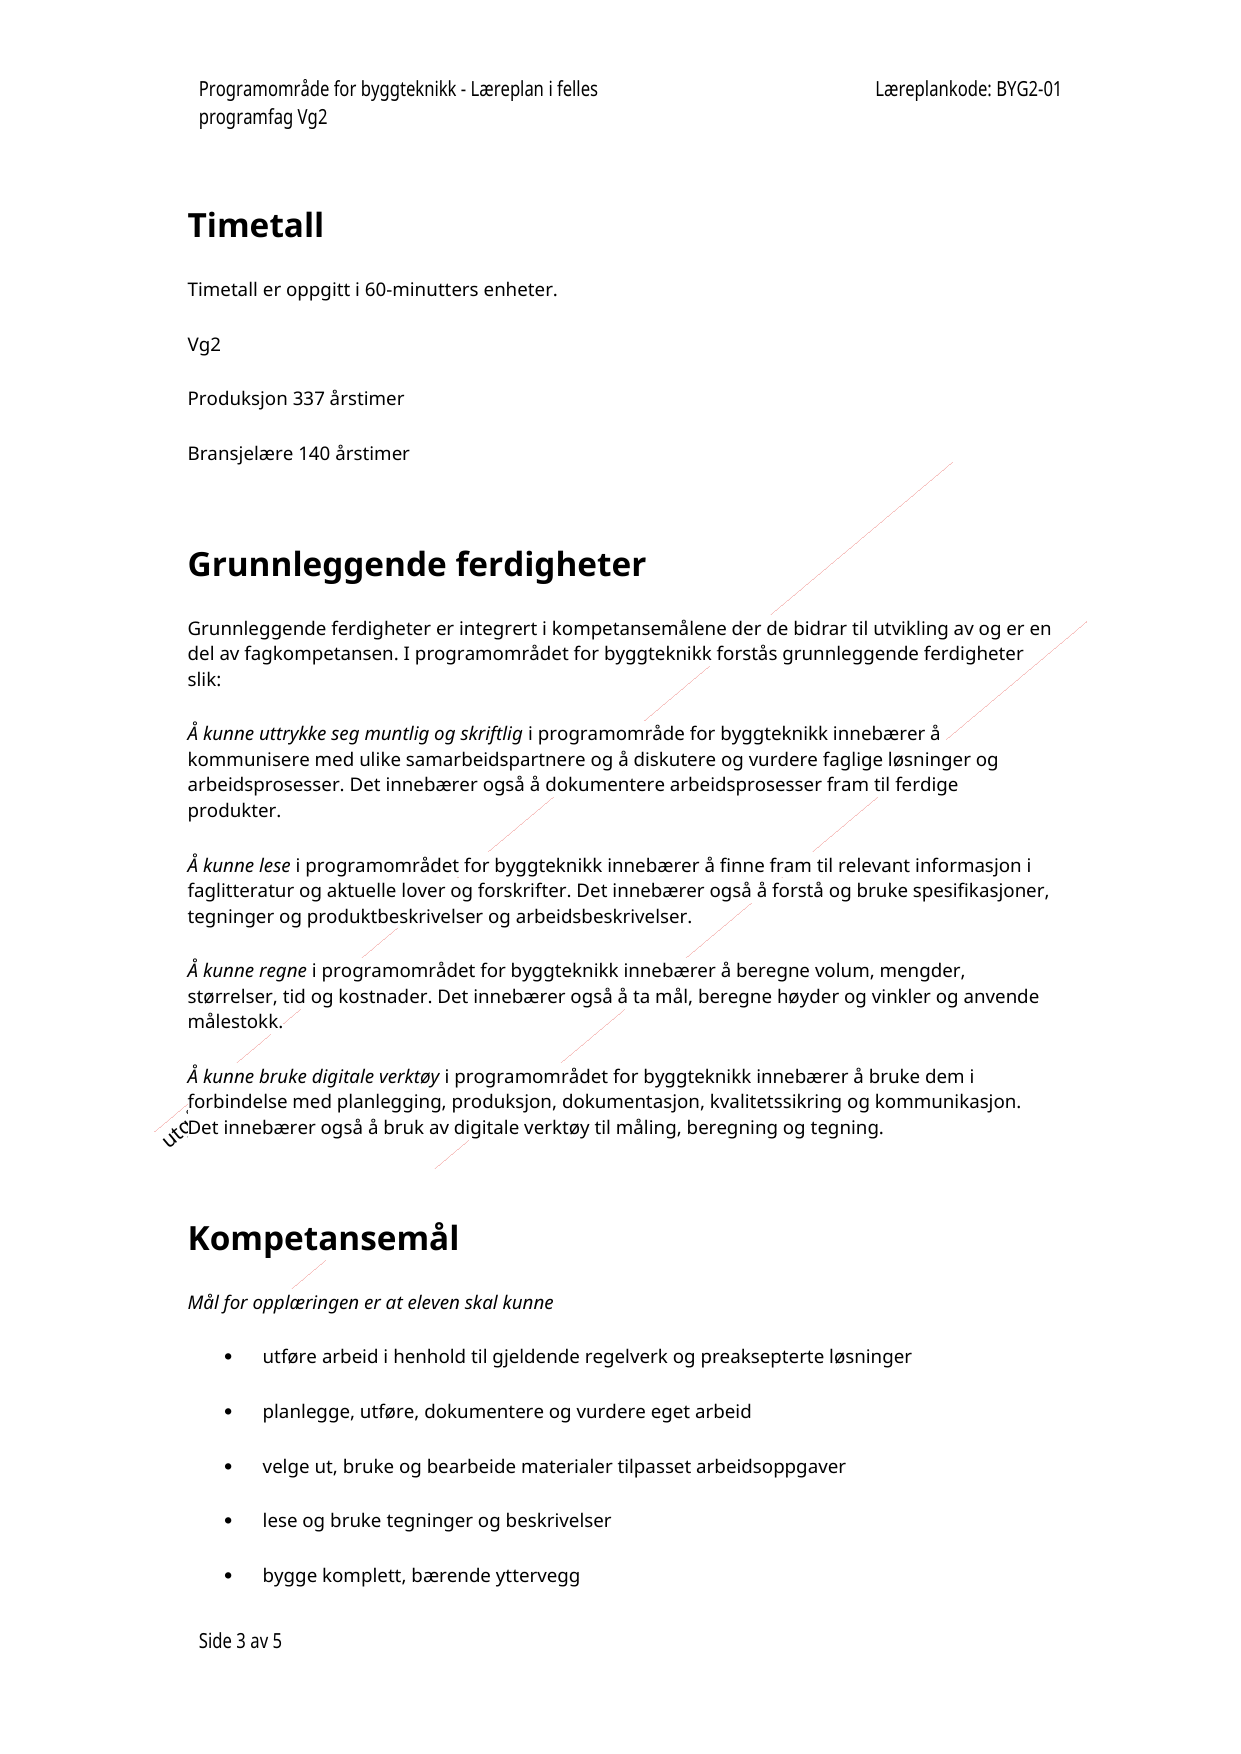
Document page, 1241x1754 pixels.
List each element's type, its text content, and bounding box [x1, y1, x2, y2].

text Timetall er oppgitt i 60-minutters enheter. [558, 276, 1053, 302]
subtitle Timetall [333, 156, 1053, 247]
list velge ut, bruke og bearbeide materialer tilpasset arbeidsoppgaver [851, 1453, 1053, 1479]
subtitle Grunnleggende ferdigheter [655, 495, 912, 586]
subtitle Kompetansemål [468, 1169, 1053, 1260]
text Grunnleggende ferdigheter er integrert i kompetansemålene der de bidrar til utvikling av og er en del av fagkompetansen. I programområdet for byggteknikk forstås grunnleggende ferdigheter slik: [221, 666, 708, 691]
text Å kunne regne i programområdet for byggteknikk innebærer å beregne volum, mengder, størrelser, tid og kostnader. Det innebærer også å ta mål, beregne høyder og vinkler og anvende målestokk. [597, 958, 1053, 1034]
text Vg2 [221, 331, 1053, 356]
text Å kunne uttrykke seg muntlig og skriftlig i programområde for byggteknikk innebærer å kommunisere med ulike samarbeidspartnere og å diskutere og vurdere faglige løsninger og arbeidsprosesser. Det innebærer også å dokumentere arbeidsprosesser fram til ferdige produkter. [281, 797, 552, 823]
subtitle Grunnleggende ferdigheter [806, 495, 1053, 586]
text Å kunne uttrykke seg muntlig og skriftlig i programområde for byggteknikk innebærer å kommunisere med ulike samarbeidspartnere og å diskutere og vurdere faglige løsninger og arbeidsprosesser. Det innebærer også å dokumentere arbeidsprosesser fram til ferdige produkter. [848, 721, 1053, 823]
text Å kunne lese i programområdet for byggteknikk innebærer å finne fram til relevant informasjon i faglitteratur og aktuelle lover og forskrifter. Det innebærer også å forstå og bruke spesifikasjoner, tegninger og produktbeskrivelser og arbeidsbeskrivelser. [723, 852, 1053, 928]
list lese og bruke tegninger og beskrivelser [225, 1508, 263, 1533]
list planlegge, utføre, dokumentere og vurdere eget arbeid [225, 1398, 1053, 1424]
text Mål for opplæringen er at eleven skal kunne [561, 1289, 1053, 1314]
list bygge komplett, bærende yttervegg [225, 1562, 1053, 1588]
text Å kunne uttrykke seg muntlig og skriftlig i programområde for byggteknikk innebærer å kommunisere med ulike samarbeidspartnere og å diskutere og vurdere faglige løsninger og arbeidsprosesser. Det innebærer også å dokumentere arbeidsprosesser fram til ferdige produkter. [524, 797, 876, 823]
text Å kunne regne i programområdet for byggteknikk innebærer å beregne volum, mengder, størrelser, tid og kostnader. Det innebærer også å ta mål, beregne høyder og vinkler og anvende målestokk. [283, 1009, 623, 1034]
text Bransjelære 140 årstimer [410, 440, 1053, 466]
text Grunnleggende ferdigheter er integrert i kompetansemålene der de bidrar til utvikling av og er en del av fagkompetansen. I programområdet for byggteknikk forstås grunnleggende ferdigheter slik: [681, 615, 1053, 691]
list utføre arbeid i henhold til gjeldende regelverk og preaksepterte løsninger [917, 1344, 1053, 1369]
text Produksjon 337 årstimer [404, 386, 1053, 411]
text Å kunne bruke digitale verktøy i programområdet for byggteknikk innebærer å bruke dem i forbindelse med planlegging, produksjon, dokumentasjon, kvalitetssikring og kommunikasjon. Det innebærer også å bruk av digitale verktøy til måling, beregning og tegning. [884, 1063, 1053, 1140]
list lese og bruke tegninger og beskrivelser [617, 1508, 1053, 1533]
